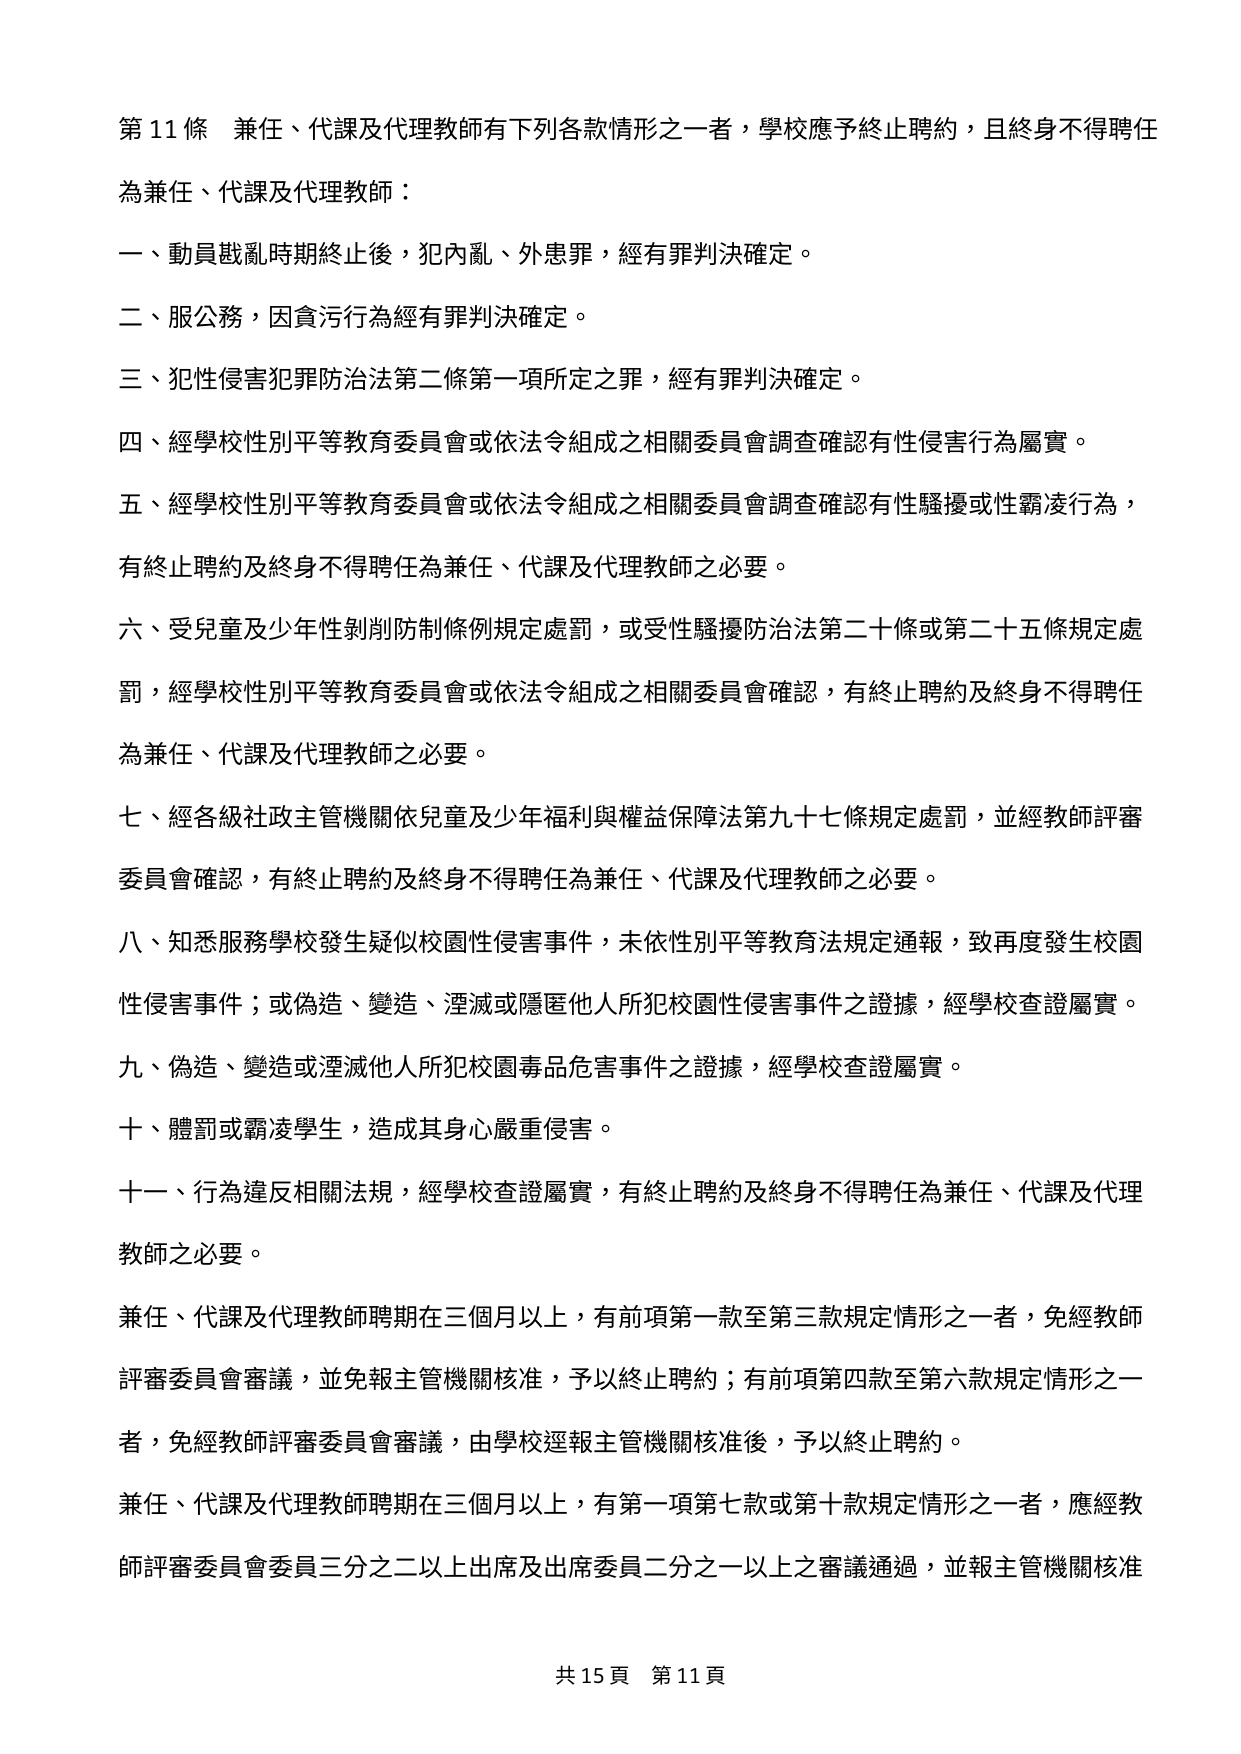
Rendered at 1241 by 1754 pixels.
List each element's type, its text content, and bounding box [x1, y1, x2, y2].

text 六、受兒童及少年性剝削防制條例規定處罰，或受性騷擾防治法第二十條或第二十五條規定處罰，經學校性別平等教育委員會或依法令組成之相關委員會確認，有終止聘約及終身不得聘任為兼任、代課及代理教師之必要。 [118, 586, 1162, 773]
text 九、偽造、變造或湮滅他人所犯校園毒品危害事件之證據，經學校查證屬實。 [118, 1023, 1162, 1086]
text 二、服公務，因貪污行為經有罪判決確定。 [118, 273, 1162, 336]
text 十、體罰或霸凌學生，造成其身心嚴重侵害。 [118, 1086, 1162, 1148]
text 八、知悉服務學校發生疑似校園性侵害事件，未依性別平等教育法規定通報，致再度發生校園性侵害事件；或偽造、變造、湮滅或隱匿他人所犯校園性侵害事件之證據，經學校查證屬實。 [118, 898, 1162, 1023]
text 兼任、代課及代理教師聘期在三個月以上，有第一項第七款或第十款規定情形之一者，應經教師評審委員會委員三分之二以上出席及出席委員二分之一以上之審議通過，並報主管機關核准 [118, 1461, 1162, 1586]
text 四、經學校性別平等教育委員會或依法令組成之相關委員會調查確認有性侵害行為屬實。 [118, 398, 1162, 461]
text 三、犯性侵害犯罪防治法第二條第一項所定之罪，經有罪判決確定。 [118, 336, 1162, 398]
text 五、經學校性別平等教育委員會或依法令組成之相關委員會調查確認有性騷擾或性霸凌行為，有終止聘約及終身不得聘任為兼任、代課及代理教師之必要。 [118, 461, 1162, 586]
text 七、經各級社政主管機關依兒童及少年福利與權益保障法第九十七條規定處罰，並經教師評審委員會確認，有終止聘約及終身不得聘任為兼任、代課及代理教師之必要。 [118, 773, 1162, 898]
text 兼任、代課及代理教師聘期在三個月以上，有前項第一款至第三款規定情形之一者，免經教師評審委員會審議，並免報主管機關核准，予以終止聘約；有前項第四款至第六款規定情形之一者，免經教師評審委員會審議，由學校逕報主管機關核准後，予以終止聘約。 [118, 1273, 1162, 1461]
text 一、動員戡亂時期終止後，犯內亂、外患罪，經有罪判決確定。 [118, 211, 1162, 273]
text 第11條 兼任、代課及代理教師有下列各款情形之一者，學校應予終止聘約，且終身不得聘任為兼任、代課及代理教師： [118, 86, 1162, 211]
text 十一、行為違反相關法規，經學校查證屬實，有終止聘約及終身不得聘任為兼任、代課及代理教師之必要。 [118, 1148, 1162, 1273]
